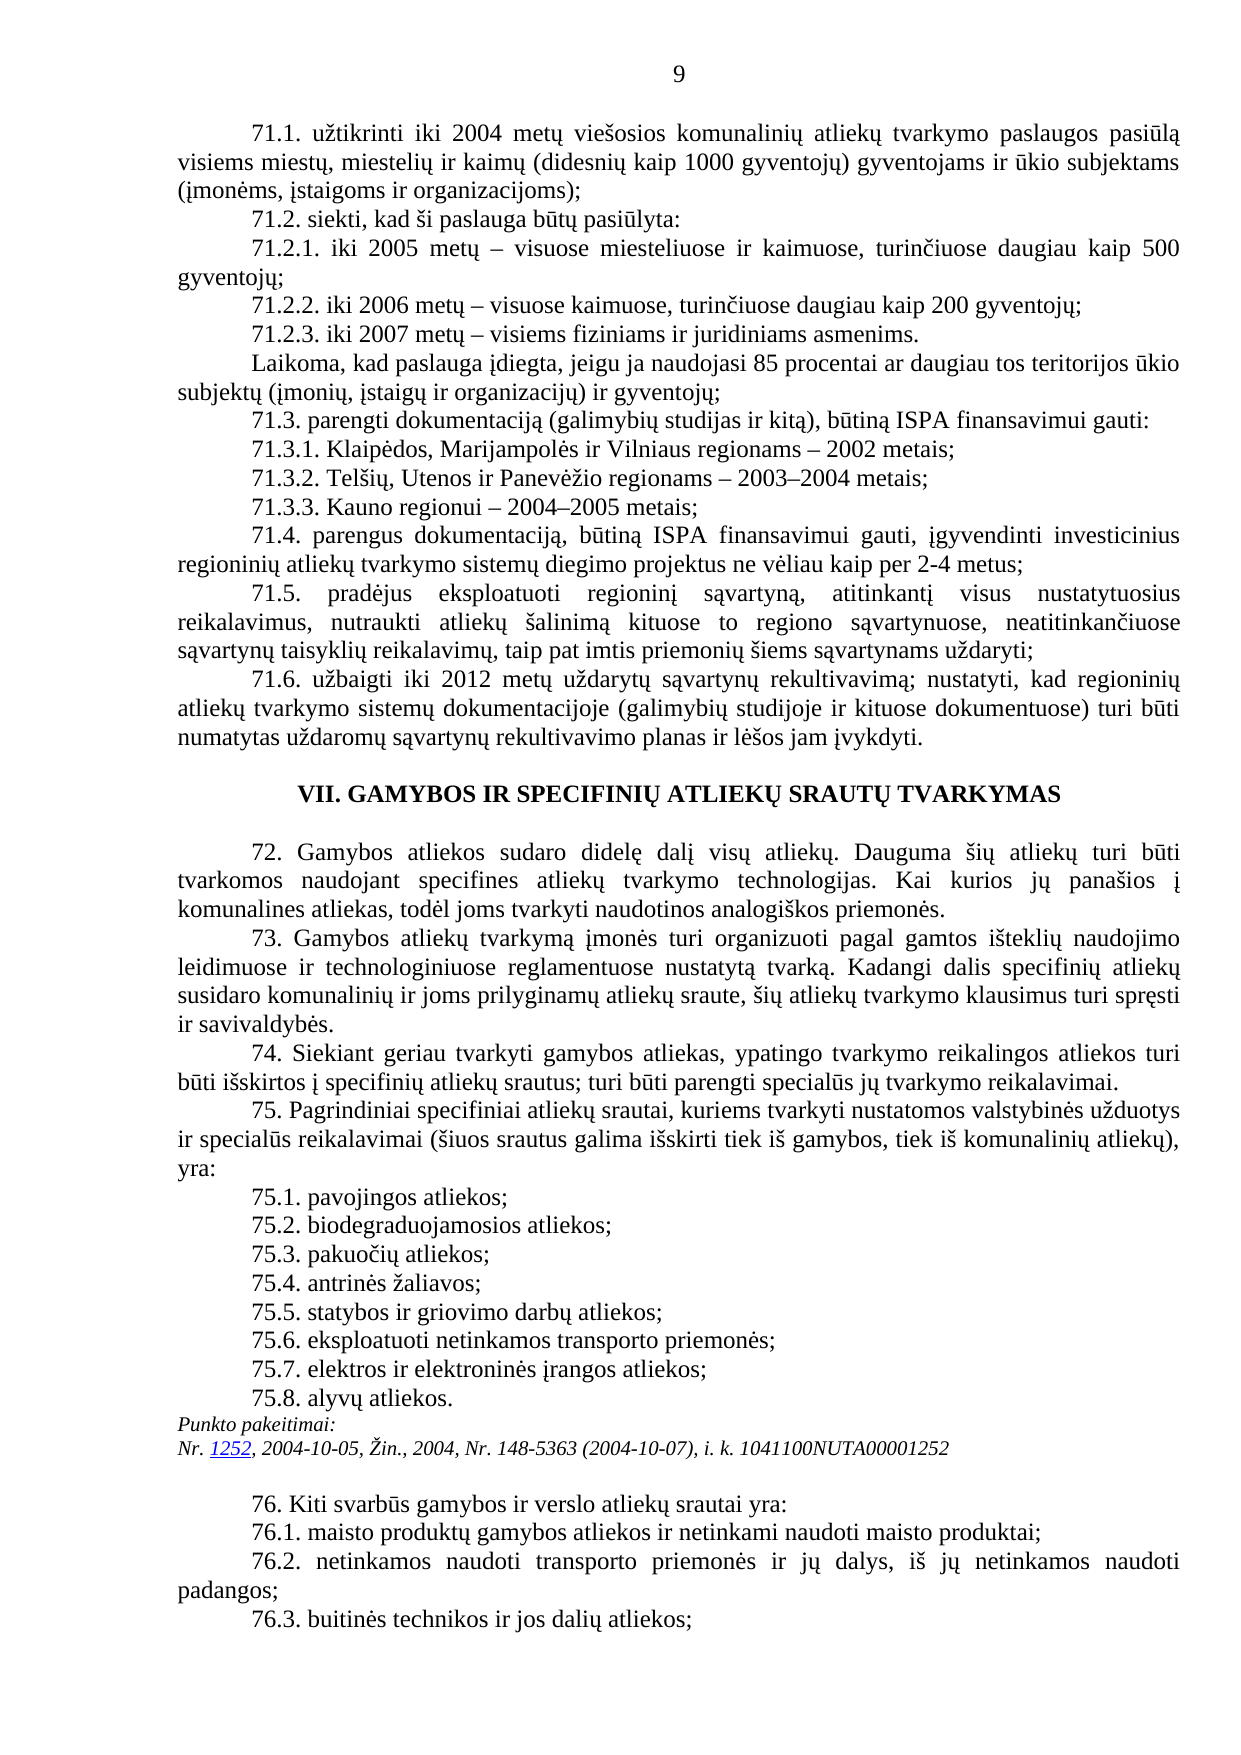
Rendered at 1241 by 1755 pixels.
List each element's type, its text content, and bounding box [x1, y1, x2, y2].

text VII. GAMYBOS IR SPECIFINIŲ ATLIEKŲ SRAUTŲ TVARKYMAS [177, 779, 1181, 808]
text 75.3. pakuočių atliekos; [177, 1239, 1181, 1268]
text Punkto pakeitimai: [177, 1412, 1181, 1436]
text 71.2. siekti, kad ši paslauga būtų pasiūlyta: [177, 204, 1181, 233]
text 71.2.1. iki 2005 metų – visuose miesteliuose ir kaimuose, turinčiuose daugiau kaip 500 gyventojų; [177, 233, 1181, 291]
text 71.3. parengti dokumentaciją (galimybių studijas ir kitą), būtiną ISPA finansavimui gauti: [177, 406, 1181, 434]
text 71.3.2. Telšių, Utenos ir Panevėžio regionams – 2003–2004 metais; [177, 463, 1181, 492]
text 71.4. parengus dokumentaciją, būtiną ISPA finansavimui gauti, įgyvendinti investicinius regioninių atliekų tvarkymo sistemų diegimo projektus ne vėliau kaip per 2-4 metus; [177, 521, 1181, 578]
text 75.2. biodegraduojamosios atliekos; [177, 1211, 1181, 1239]
text 71.3.3. Kauno regionui – 2004–2005 metais; [177, 492, 1181, 521]
text 75.1. pavojingos atliekos; [177, 1182, 1181, 1211]
text 75.4. antrinės žaliavos; [177, 1268, 1181, 1297]
text 75. Pagrindiniai specifiniai atliekų srautai, kuriems tvarkyti nustatomos valstybinės užduotys ir specialūs reikalavimai (šiuos srautus galima išskirti tiek iš gamybos, tiek iš komunalinių atliekų), yra: [177, 1096, 1181, 1182]
text Laikoma, kad paslauga įdiegta, jeigu ja naudojasi 85 procentai ar daugiau tos teritorijos ūkio subjektų (įmonių, įstaigų ir organizacijų) ir gyventojų; [177, 348, 1181, 406]
text 75.7. elektros ir elektroninės įrangos atliekos; [177, 1354, 1181, 1383]
text 71.2.3. iki 2007 metų – visiems fiziniams ir juridiniams asmenims. [177, 319, 1181, 348]
text 71.3.1. Klaipėdos, Marijampolės ir Vilniaus regionams – 2002 metais; [177, 434, 1181, 463]
text 74. Siekiant geriau tvarkyti gamybos atliekas, ypatingo tvarkymo reikalingos atliekos turi būti išskirtos į specifinių atliekų srautus; turi būti parengti specialūs jų tvarkymo reikalavimai. [177, 1038, 1181, 1096]
text 76. Kiti svarbūs gamybos ir verslo atliekų srautai yra: [177, 1489, 1181, 1517]
text 73. Gamybos atliekų tvarkymą įmonės turi organizuoti pagal gamtos išteklių naudojimo leidimuose ir technologiniuose reglamentuose nustatytą tvarką. Kadangi dalis specifinių atliekų susidaro komunalinių ir joms prilyginamų atliekų sraute, šių atliekų tvarkymo klausimus turi spręsti ir savivaldybės. [177, 923, 1181, 1038]
text 76.1. maisto produktų gamybos atliekos ir netinkami naudoti maisto produktai; [177, 1517, 1181, 1546]
text 71.1. užtikrinti iki 2004 metų viešosios komunalinių atliekų tvarkymo paslaugos pasiūlą visiems miestų, miestelių ir kaimų (didesnių kaip 1000 gyventojų) gyventojams ir ūkio subjektams (įmonėms, įstaigoms ir organizacijoms); [177, 118, 1181, 204]
text 76.2. netinkamos naudoti transporto priemonės ir jų dalys, iš jų netinkamos naudoti padangos; [177, 1546, 1181, 1604]
text 71.5. pradėjus eksploatuoti regioninį sąvartyną, atitinkantį visus nustatytuosius reikalavimus, nutraukti atliekų šalinimą kituose to regiono sąvartynuose, neatitinkančiuose sąvartynų taisyklių reikalavimų, taip pat imtis priemonių šiems sąvartynams uždaryti; [177, 578, 1181, 664]
text 71.2.2. iki 2006 metų – visuose kaimuose, turinčiuose daugiau kaip 200 gyventojų; [177, 291, 1181, 319]
text 72. Gamybos atliekos sudaro didelę dalį visų atliekų. Dauguma šių atliekų turi būti tvarkomos naudojant specifines atliekų tvarkymo technologijas. Kai kurios jų panašios į komunalines atliekas, todėl joms tvarkyti naudotinos analogiškos priemonės. [177, 837, 1181, 923]
text 75.6. eksploatuoti netinkamos transporto priemonės; [177, 1326, 1181, 1354]
text 76.3. buitinės technikos ir jos dalių atliekos; [177, 1604, 1181, 1632]
text 71.6. užbaigti iki 2012 metų uždarytų sąvartynų rekultivavimą; nustatyti, kad regioninių atliekų tvarkymo sistemų dokumentacijoje (galimybių studijoje ir kituose dokumentuose) turi būti numatytas uždaromų sąvartynų rekultivavimo planas ir lėšos jam įvykdyti. [177, 664, 1181, 751]
text 75.8. alyvų atliekos. [177, 1383, 1181, 1412]
text 75.5. statybos ir griovimo darbų atliekos; [177, 1297, 1181, 1326]
text Nr. 1252, 2004-10-05, Žin., 2004, Nr. 148-5363 (2004-10-07), i. k. 1041100NUTA00001252 [177, 1436, 1181, 1460]
